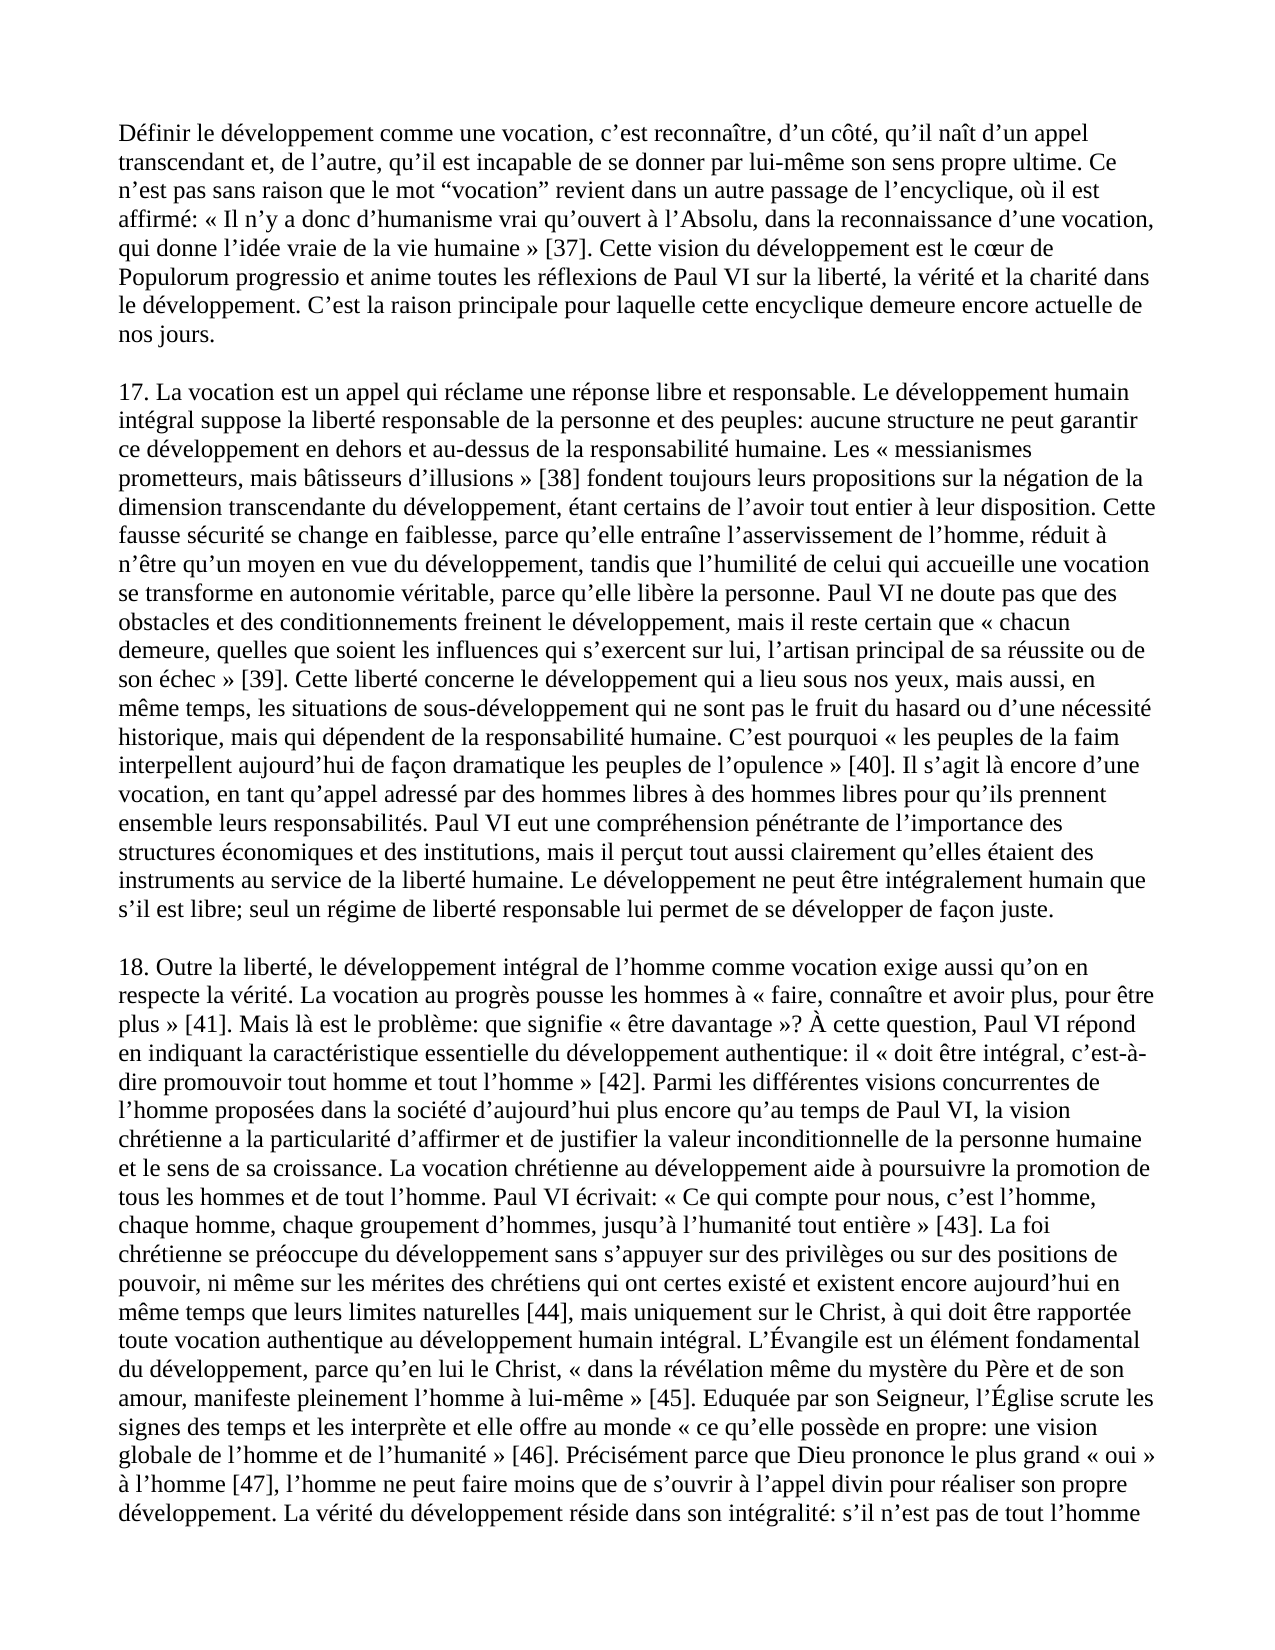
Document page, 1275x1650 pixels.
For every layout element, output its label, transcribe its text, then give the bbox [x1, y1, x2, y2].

text Définir le développement comme une vocation, c’est reconnaître, d’un côté, qu’il naît d’un appel transcendant et, de l’autre, qu’il est incapable de se donner par lui-même son sens propre ultime. Ce n’est pas sans raison que le mot “vocation” revient dans un autre passage de l’encyclique, où il est affirmé: « Il n’y a donc d’humanisme vrai qu’ouvert à l’Absolu, dans la reconnaissance d’une vocation, qui donne l’idée vraie de la vie humaine » [37]. Cette vision du développement est le cœur de Populorum progressio et anime toutes les réflexions de Paul VI sur la liberté, la vérité et la charité dans le développement. C’est la raison principale pour laquelle cette encyclique demeure encore actuelle de nos jours. [118, 118, 1157, 348]
text 17. La vocation est un appel qui réclame une réponse libre et responsable. Le développement humain intégral suppose la liberté responsable de la personne et des peuples: aucune structure ne peut garantir ce développement en dehors et au-dessus de la responsabilité humaine. Les « messianismes prometteurs, mais bâtisseurs d’illusions » [38] fondent toujours leurs propositions sur la négation de la dimension transcendante du développement, étant certains de l’avoir tout entier à leur disposition. Cette fausse sécurité se change en faiblesse, parce qu’elle entraîne l’asservissement de l’homme, réduit à n’être qu’un moyen en vue du développement, tandis que l’humilité de celui qui accueille une vocation se transforme en autonomie véritable, parce qu’elle libère la personne. Paul VI ne doute pas que des obstacles et des conditionnements freinent le développement, mais il reste certain que « chacun demeure, quelles que soient les influences qui s’exercent sur lui, l’artisan principal de sa réussite ou de son échec » [39]. Cette liberté concerne le développement qui a lieu sous nos yeux, mais aussi, en même temps, les situations de sous-développement qui ne sont pas le fruit du hasard ou d’une nécessité historique, mais qui dépendent de la responsabilité humaine. C’est pourquoi « les peuples de la faim interpellent aujourd’hui de façon dramatique les peuples de l’opulence » [40]. Il s’agit là encore d’une vocation, en tant qu’appel adressé par des hommes libres à des hommes libres pour qu’ils prennent ensemble leurs responsabilités. Paul VI eut une compréhension pénétrante de l’importance des structures économiques et des institutions, mais il perçut tout aussi clairement qu’elles étaient des instruments au service de la liberté humaine. Le développement ne peut être intégralement humain que s’il est libre; seul un régime de liberté responsable lui permet de se développer de façon juste. [118, 377, 1157, 923]
text 18. Outre la liberté, le développement intégral de l’homme comme vocation exige aussi qu’on en respecte la vérité. La vocation au progrès pousse les hommes à « faire, connaître et avoir plus, pour être plus » [41]. Mais là est le problème: que signifie « être davantage »? À cette question, Paul VI répond en indiquant la caractéristique essentielle du développement authentique: il « doit être intégral, c’est-à-dire promouvoir tout homme et tout l’homme » [42]. Parmi les différentes visions concurrentes de l’homme proposées dans la société d’aujourd’hui plus encore qu’au temps de Paul VI, la vision chrétienne a la particularité d’affirmer et de justifier la valeur inconditionnelle de la personne humaine et le sens de sa croissance. La vocation chrétienne au développement aide à poursuivre la promotion de tous les hommes et de tout l’homme. Paul VI écrivait: « Ce qui compte pour nous, c’est l’homme, chaque homme, chaque groupement d’hommes, jusqu’à l’humanité tout entière » [43]. La foi chrétienne se préoccupe du développement sans s’appuyer sur des privilèges ou sur des positions de pouvoir, ni même sur les mérites des chrétiens qui ont certes existé et existent encore aujourd’hui en même temps que leurs limites naturelles [44], mais uniquement sur le Christ, à qui doit être rapportée toute vocation authentique au développement humain intégral. L’Évangile est un élément fondamental du développement, parce qu’en lui le Christ, « dans la révélation même du mystère du Père et de son amour, manifeste pleinement l’homme à lui-même » [45]. Eduquée par son Seigneur, l’Église scrute les signes des temps et les interprète et elle offre au monde « ce qu’elle possède en propre: une vision globale de l’homme et de l’humanité » [46]. Précisément parce que Dieu prononce le plus grand « oui » à l’homme [47], l’homme ne peut faire moins que de s’ouvrir à l’appel divin pour réaliser son propre développement. La vérité du développement réside dans son intégralité: s’il n’est pas de tout l’homme [118, 952, 1157, 1527]
